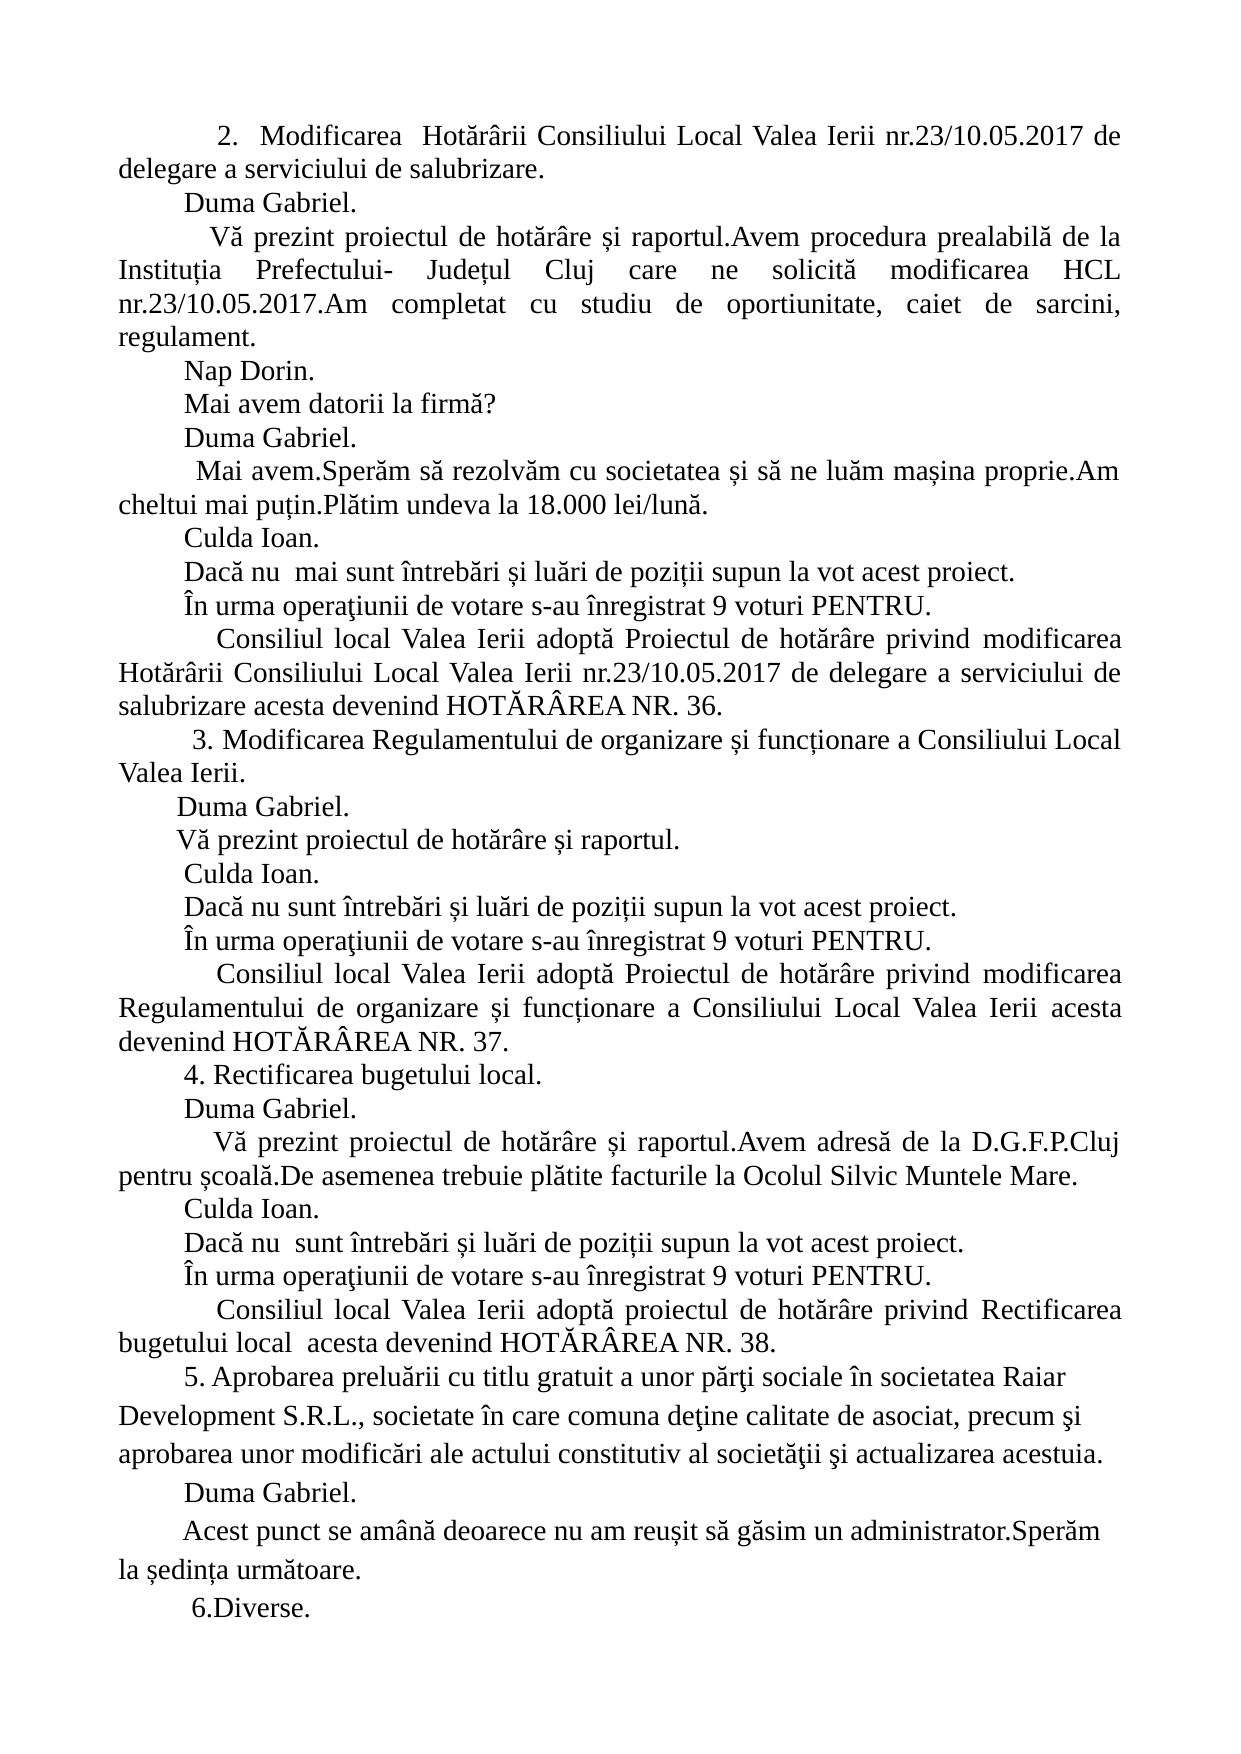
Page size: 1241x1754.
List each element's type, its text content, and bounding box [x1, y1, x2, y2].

text Culda Ioan. [118, 521, 1122, 554]
text Dacă nu sunt întrebări și luări de poziții supun la vot acest proiect. [118, 889, 1122, 923]
text Consiliul local Valea Ierii adoptă Proiectul de hotărâre privind modificarea Regulamentului de organizare și funcționare a Consiliului Local Valea Ierii acesta devenind HOTĂRÂREA NR. 37. [118, 957, 1122, 1057]
text Mai avem datorii la firmă? [118, 386, 1122, 420]
text 5. Aprobarea preluării cu titlu gratuit a unor părţi sociale în societatea Raiar Development S.R.L., societate în care comuna deţine calitate de asociat, precum şi aprobarea unor modificări ale actului constitutiv al societăţii şi actualizarea acestuia. [118, 1359, 1122, 1470]
text Duma Gabriel. [118, 1475, 1122, 1508]
text În urma operaţiunii de votare s-au înregistrat 9 voturi PENTRU. [118, 1258, 1122, 1292]
text Dacă nu mai sunt întrebări și luări de poziții supun la vot acest proiect. [118, 554, 1122, 588]
text 3. Modificarea Regulamentului de organizare și funcționare a Consiliului Local Valea Ierii. [118, 722, 1122, 789]
text Culda Ioan. [118, 856, 1122, 889]
text Culda Ioan. [118, 1191, 1122, 1225]
text Duma Gabriel. [118, 789, 1122, 822]
text Duma Gabriel. [118, 1091, 1122, 1124]
text Nap Dorin. [118, 353, 1122, 386]
text Mai avem.Sperăm să rezolvăm cu societatea și să ne luăm mașina proprie.Am cheltui mai puțin.Plătim undeva la 18.000 lei/lună. [118, 453, 1122, 521]
text 6.Diverse. [118, 1590, 1122, 1624]
text Acest punct se amână deoarece nu am reușit să găsim un administrator.Sperăm la ședința următoare. [118, 1513, 1122, 1585]
text Duma Gabriel. [118, 420, 1122, 453]
text Dacă nu sunt întrebări și luări de poziții supun la vot acest proiect. [118, 1225, 1122, 1258]
text În urma operaţiunii de votare s-au înregistrat 9 voturi PENTRU. [118, 923, 1122, 957]
text Vă prezint proiectul de hotărâre și raportul. [118, 822, 1122, 856]
text 2. Modificarea Hotărârii Consiliului Local Valea Ierii nr.23/10.05.2017 de delegare a serviciului de salubrizare. [118, 118, 1122, 185]
text Vă prezint proiectul de hotărâre și raportul.Avem procedura prealabilă de la Instituția Prefectului- Județul Cluj care ne solicită modificarea HCL nr.23/10.05.2017.Am completat cu studiu de oportiunitate, caiet de sarcini, regulament. [118, 219, 1122, 353]
text În urma operaţiunii de votare s-au înregistrat 9 voturi PENTRU. [118, 588, 1122, 621]
text Consiliul local Valea Ierii adoptă Proiectul de hotărâre privind modificarea Hotărârii Consiliului Local Valea Ierii nr.23/10.05.2017 de delegare a serviciului de salubrizare acesta devenind HOTĂRÂREA NR. 36. [118, 621, 1122, 722]
text 4. Rectificarea bugetului local. [118, 1057, 1122, 1091]
text Consiliul local Valea Ierii adoptă proiectul de hotărâre privind Rectificarea bugetului local acesta devenind HOTĂRÂREA NR. 38. [118, 1292, 1122, 1359]
text Vă prezint proiectul de hotărâre și raportul.Avem adresă de la D.G.F.P.Cluj pentru școală.De asemenea trebuie plătite facturile la Ocolul Silvic Muntele Mare. [118, 1124, 1122, 1191]
text Duma Gabriel. [118, 185, 1122, 219]
